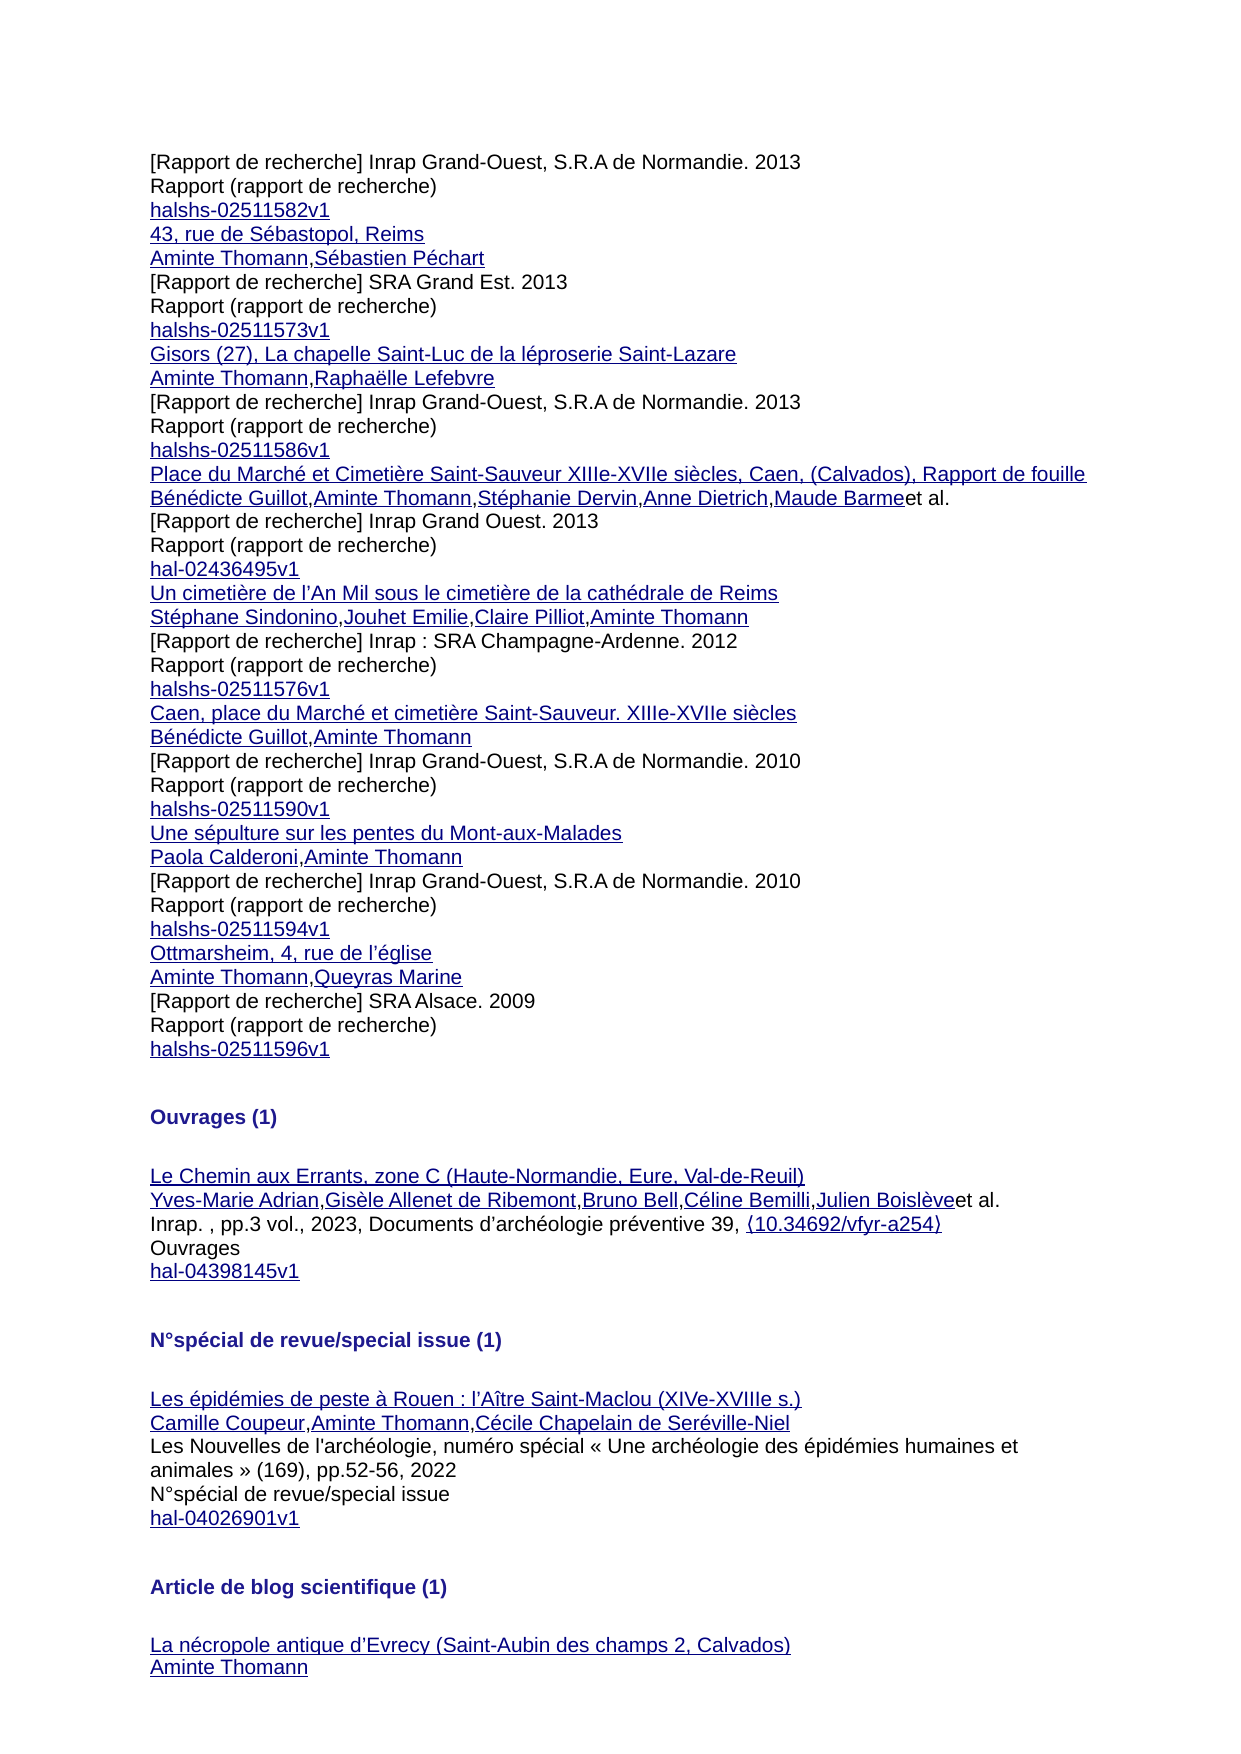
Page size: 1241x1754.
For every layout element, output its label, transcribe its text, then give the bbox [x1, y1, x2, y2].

table_cell Caen, place du Marché et cimetière Saint-Sauveur. XIIIe-XVIIe siècles Bénédicte Guillot,Aminte Thomann [Rapport de recherche] Inrap Grand-Ouest, S.R.A de Normandie. 2010 Rapport (rapport de recherche) halshs-02511590v1 [150, 701, 1090, 821]
table_cell [Rapport de recherche] Inrap Grand-Ouest, S.R.A de Normandie. 2013 Rapport (rapport de recherche) halshs-02511582v1 [150, 150, 1090, 222]
table_cell Gisors (27), La chapelle Saint-Luc de la léproserie Saint-Lazare Aminte Thomann,Raphaëlle Lefebvre [Rapport de recherche] Inrap Grand-Ouest, S.R.A de Normandie. 2013 Rapport (rapport de recherche) halshs-02511586v1 [150, 342, 1090, 461]
subtitle N°spécial de revue/special issue (1) [150, 1328, 1090, 1352]
table_header Les épidémies de peste à Rouen : l’Aître Saint-Maclou (XIVe-XVIIIe s.) Camille Coupeur,Aminte Thomann,Cécile Chapelain de Seréville-Niel Les Nouvelles de l'archéologie, numéro spécial « Une archéologie des épidémies humaines et animales » (169), pp.52-56, 2022 N°spécial de revue/special issue hal-04026901v1 [150, 1386, 1090, 1530]
subtitle Article de blog scientifique (1) [150, 1575, 1090, 1599]
table_cell Une sépulture sur les pentes du Mont-aux-Malades Paola Calderoni,Aminte Thomann [Rapport de recherche] Inrap Grand-Ouest, S.R.A de Normandie. 2010 Rapport (rapport de recherche) halshs-02511594v1 [150, 821, 1090, 941]
table_cell 43, rue de Sébastopol, Reims Aminte Thomann,Sébastien Péchart [Rapport de recherche] SRA Grand Est. 2013 Rapport (rapport de recherche) halshs-02511573v1 [150, 222, 1090, 342]
table_header Le Chemin aux Errants, zone C (Haute-Normandie, Eure, Val-de-Reuil) Yves-Marie Adrian,Gisèle Allenet de Ribemont,Bruno Bell,Céline Bemilli,Julien Boislèveet al. Inrap. , pp.3 vol., 2023, Documents d’archéologie préventive 39, ⟨10.34692/vfyr-a254⟩ Ouvrages hal-04398145v1 [150, 1164, 1090, 1283]
subtitle Ouvrages (1) [150, 1105, 1090, 1129]
table_header La nécropole antique d’Evrecy (Saint-Aubin des champs 2, Calvados) Aminte Thomann [150, 1633, 1090, 1679]
table_cell Un cimetière de l’An Mil sous le cimetière de la cathédrale de Reims Stéphane Sindonino,Jouhet Emilie,Claire Pilliot,Aminte Thomann [Rapport de recherche] Inrap : SRA Champagne-Ardenne. 2012 Rapport (rapport de recherche) halshs-02511576v1 [150, 581, 1090, 701]
table_cell Place du Marché et Cimetière Saint-Sauveur XIIIe-XVIIe siècles, Caen, (Calvados), Rapport de fouille Bénédicte Guillot,Aminte Thomann,Stéphanie Dervin,Anne Dietrich,Maude Barmeet al. [Rapport de recherche] Inrap Grand Ouest. 2013 Rapport (rapport de recherche) hal-02436495v1 [150, 461, 1090, 581]
table_cell Ottmarsheim, 4, rue de l’église Aminte Thomann,Queyras Marine [Rapport de recherche] SRA Alsace. 2009 Rapport (rapport de recherche) halshs-02511596v1 [150, 941, 1090, 1060]
